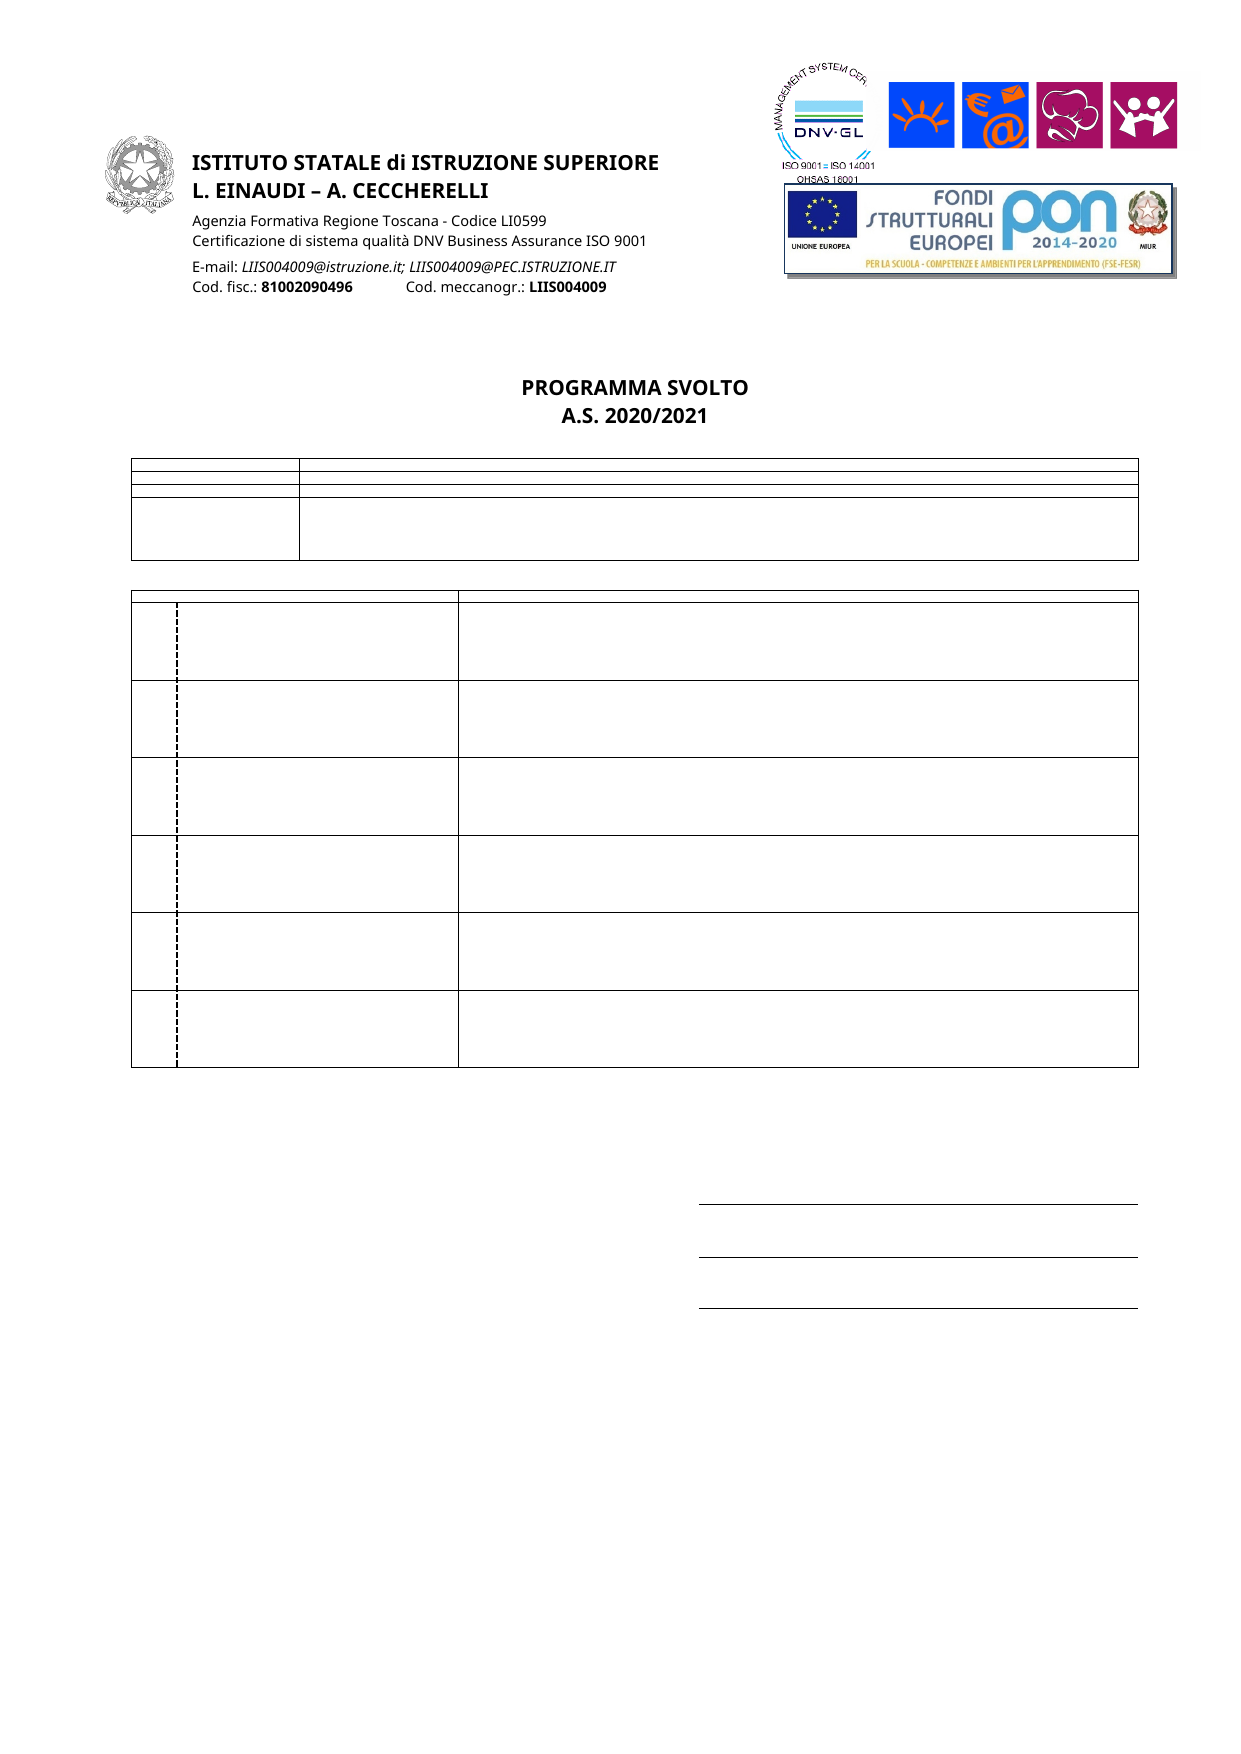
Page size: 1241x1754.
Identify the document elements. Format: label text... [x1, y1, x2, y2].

picture [785, 185, 1171, 273]
table_cell QUARTA D SALA [300, 472, 1138, 484]
table_cell RISORGIMENTO E NAZIONI [177, 913, 458, 989]
table_cell L’ETA’ DELLA RESTAURAZIONE [177, 836, 458, 912]
table_cell Libri di testo: [132, 498, 299, 560]
table_cell [132, 913, 177, 989]
table_header Argomenti e attività svolte [459, 591, 1138, 602]
table_cell IL PROGETTO DELL’ILLUMINISMO LE RIFORME IN EUROPA E IN ITALIANE LA RIVOLUZIONE AMERICANA [459, 681, 1138, 757]
picture [690, 50, 1201, 196]
table_cell I NUOVI ASSETTI OTTOCENTESCHI [177, 991, 458, 1067]
table_cell [132, 681, 177, 757]
table_cell [699, 1205, 1138, 1257]
text PROGRAMMA SVOLTO [118, 373, 1152, 401]
table_cell PROGETTI POLITICI PER UN’ITALIA DA FARE IL QUARANTOTTO ITALIANO: INIZIA IL RISORGIMENTO CAVOUR, VITTORIO EMANUELE E LA SECONDA GUERRA DI INDIPENDENZA DAI MILLE AL REGNO D’ITALIA [459, 913, 1138, 989]
table_cell [132, 758, 177, 834]
table_cell [699, 1153, 1138, 1204]
table_cell [546, 1153, 699, 1204]
table_header n° e titolo modulo o unità didattiche/formative [132, 591, 458, 602]
table_cell [699, 1258, 1138, 1308]
table_cell Classe: [132, 472, 299, 484]
table_header Materia: [132, 459, 299, 471]
table_cell [132, 603, 177, 679]
table_cell [546, 1257, 699, 1308]
table_cell [132, 1205, 546, 1257]
table_cell [546, 1205, 699, 1257]
table_cell PARIGI 1789: L’INCENDIO RIVOLUZIONARIO DALLA MONARCHIA COSTITUZIONALE ALLA REPUBBLICA ROBESPIERRE, LA VANDEA, IL DIRETTORIO NAPOLEONE E LA FRANCIA NAPOLEONE E L’EUROPA [459, 758, 1138, 834]
table_cell TRA RIVOLUZIONE E RESTAURAZIONE IDEE DI LIBERTA’ E SOCIETA’ SEGRETE I MOTI LIBERALI DEGLI ANNI VENTI I MOTI DEGLI ANNI TRENTA E L’INDIPENDENZA DELL’AMERICA LATINA [459, 836, 1138, 912]
table_cell Paolo Di Sacco MEMORIA E FUTURO 2 Dall’assolutismo all’imperialismo SEI [300, 498, 1138, 560]
table_cell [132, 1153, 546, 1204]
table_cell LE RIVOLUZIONI DEL SETTECENTO [177, 681, 458, 757]
table_cell UNO SPARTIACQUE: LA RIVOLUZIONE FRANCESE [177, 758, 458, 834]
table_header STORIA [300, 459, 1138, 471]
table_cell L’ASSOLUTISMO E LE SUE ECCEZIONI [177, 603, 458, 679]
table_cell CHIARA CAPANNI [300, 485, 1138, 497]
table_cell Insegnante/i: [132, 485, 299, 497]
table_cell [132, 1257, 546, 1308]
table_cell LA FRANCIA PATRIA DELL’ASSOLUTISMO LA RIVOLUZIONE INGLESE E IL PRIMATO DEL PARLAMENTO [459, 603, 1138, 679]
table_cell [132, 991, 177, 1067]
text A.S. 2020/2021 [118, 401, 1152, 430]
table_cell L’ITALIA DELLA DESTRA STORICA QUESTIONE MERIDIONALE E QUESTIONE ROMANA [459, 991, 1138, 1067]
table_cell [132, 836, 177, 912]
